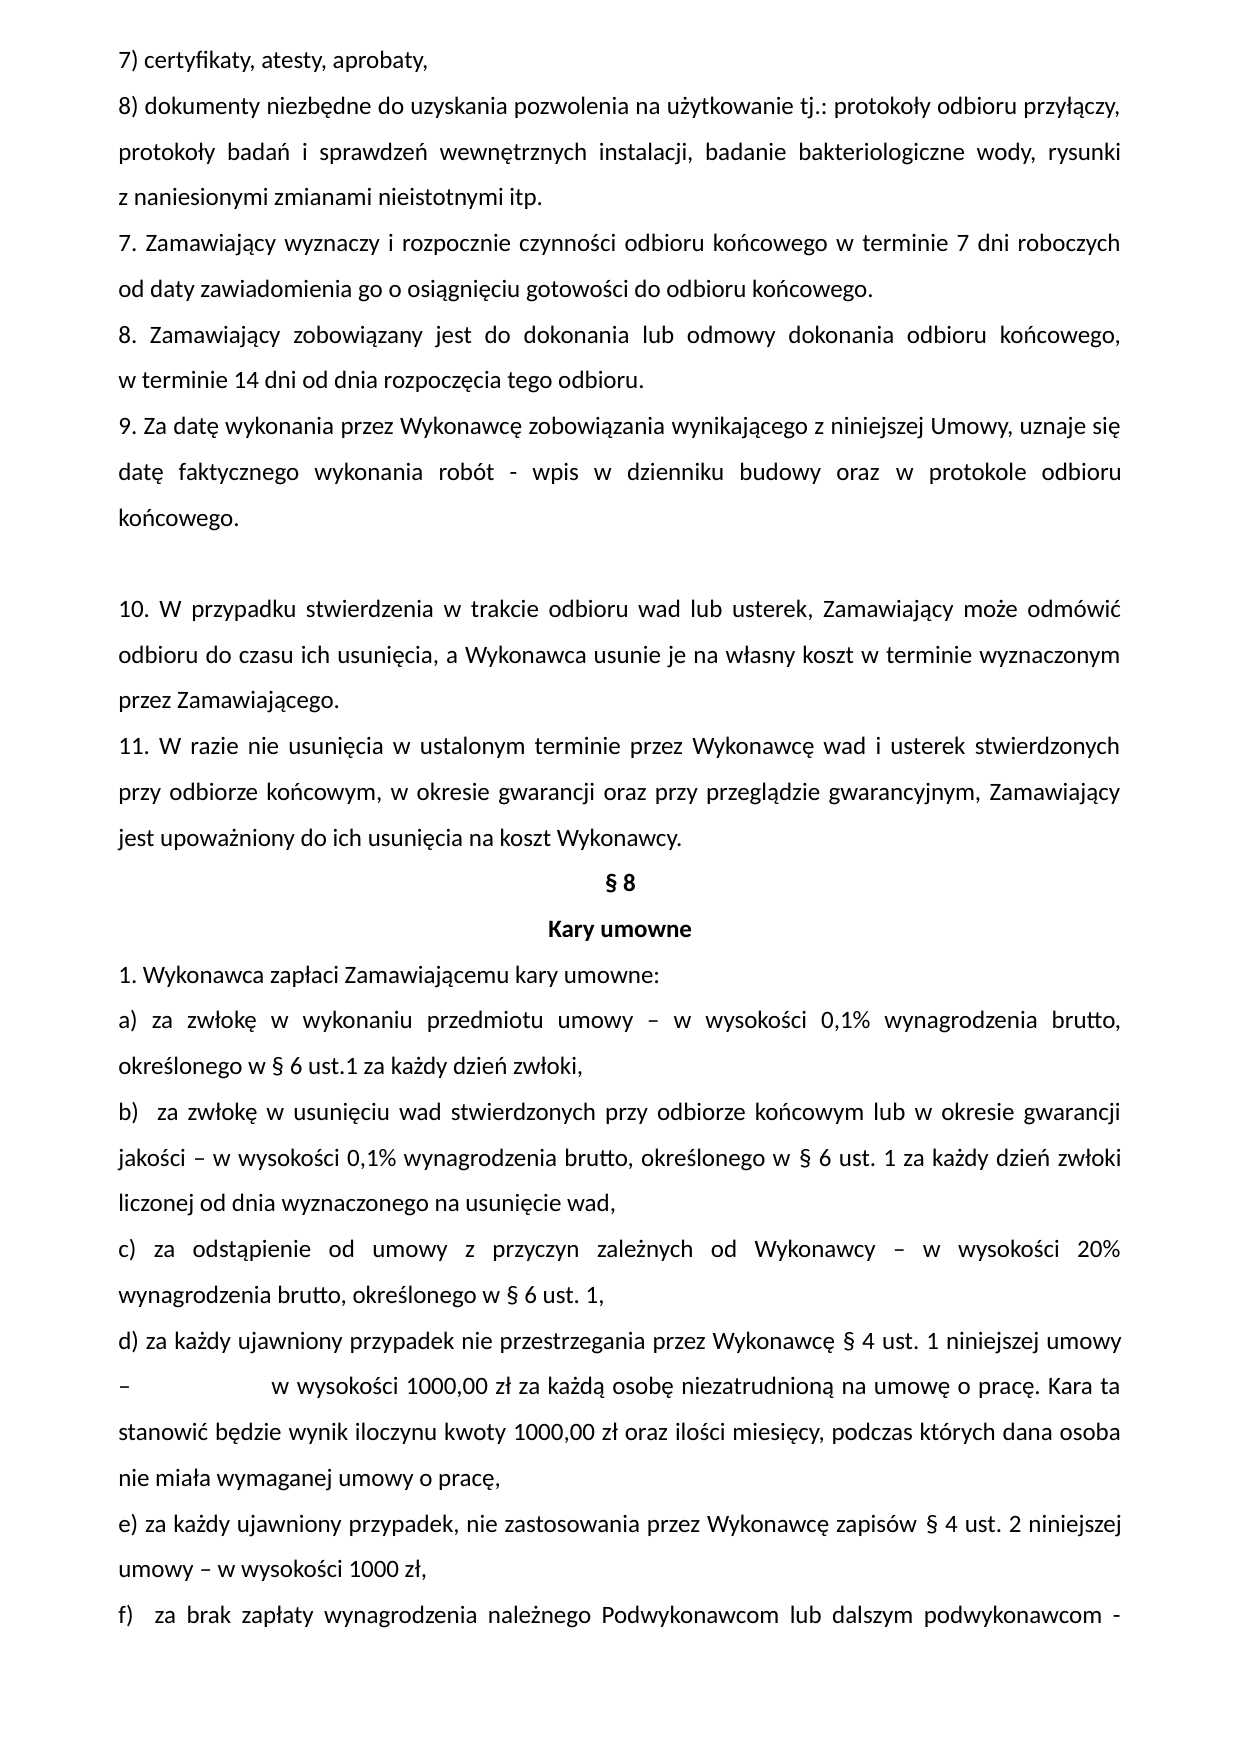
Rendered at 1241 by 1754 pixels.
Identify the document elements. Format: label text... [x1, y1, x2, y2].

text 7. Zamawiający wyznaczy i rozpocznie czynności odbioru końcowego w terminie 7 dni roboczych od daty zawiadomienia go o osiągnięciu gotowości do odbioru końcowego. [118, 227, 1122, 303]
text b) za zwłokę w usunięciu wad stwierdzonych przy odbiorze końcowym lub w okresie gwarancji jakości – w wysokości 0,1% wynagrodzenia brutto, określonego w § 6 ust. 1 za każdy dzień zwłoki liczonej od dnia wyznaczonego na usunięcie wad, [118, 1096, 1122, 1218]
text Kary umowne [118, 913, 1122, 944]
text § 8 [118, 867, 1122, 898]
text 11. W razie nie usunięcia w ustalonym terminie przez Wykonawcę wad i usterek stwierdzonych przy odbiorze końcowym, w okresie gwarancji oraz przy przeglądzie gwarancyjnym, Zamawiający jest upoważniony do ich usunięcia na koszt Wykonawcy. [118, 730, 1122, 852]
text f) za brak zapłaty wynagrodzenia należnego Podwykonawcom lub dalszym podwykonawcom [118, 1599, 1122, 1630]
text 10. W przypadku stwierdzenia w trakcie odbioru wad lub usterek, Zamawiający może odmówić odbioru do czasu ich usunięcia, a Wykonawca usunie je na własny koszt w terminie wyznaczonym przez Zamawiającego. [118, 593, 1122, 715]
text e) za każdy ujawniony przypadek, nie zastosowania przez Wykonawcę zapisów § 4 ust. 2 niniejszej umowy – w wysokości 1000 zł, [118, 1508, 1122, 1584]
text a) za zwłokę w wykonaniu przedmiotu umowy – w wysokości 0,1% wynagrodzenia brutto, określonego w § 6 ust.1 za każdy dzień zwłoki, [118, 1005, 1122, 1081]
text 7) certyfikaty, atesty, aprobaty, [118, 44, 1122, 75]
text 8) dokumenty niezbędne do uzyskania pozwolenia na użytkowanie tj.: protokoły odbioru przyłączy, protokoły badań i sprawdzeń wewnętrznych instalacji, badanie bakteriologiczne wody, rysunki z naniesionymi zmianami nieistotnymi itp. [118, 90, 1122, 212]
text d) za każdy ujawniony przypadek nie przestrzegania przez Wykonawcę § 4 ust. 1 niniejszej umowy – w wysokości 1000,00 zł za każdą osobę niezatrudnioną na umowę o pracę. Kara ta stanowić będzie wynik iloczynu kwoty 1000,00 zł oraz ilości miesięcy, podczas których dana osoba nie miała wymaganej umowy o pracę, [118, 1325, 1122, 1492]
text 1. Wykonawca zapłaci Zamawiającemu kary umowne: [118, 959, 1122, 989]
text c) za odstąpienie od umowy z przyczyn zależnych od Wykonawcy – w wysokości 20% wynagrodzenia brutto, określonego w § 6 ust. 1, [118, 1233, 1122, 1309]
text 8. Zamawiający zobowiązany jest do dokonania lub odmowy dokonania odbioru końcowego, w terminie 14 dni od dnia rozpoczęcia tego odbioru. [118, 319, 1122, 395]
text 9. Za datę wykonania przez Wykonawcę zobowiązania wynikającego z niniejszej Umowy, uznaje się datę faktycznego wykonania robót - wpis w dzienniku budowy oraz w protokole odbioru końcowego. [118, 410, 1122, 532]
